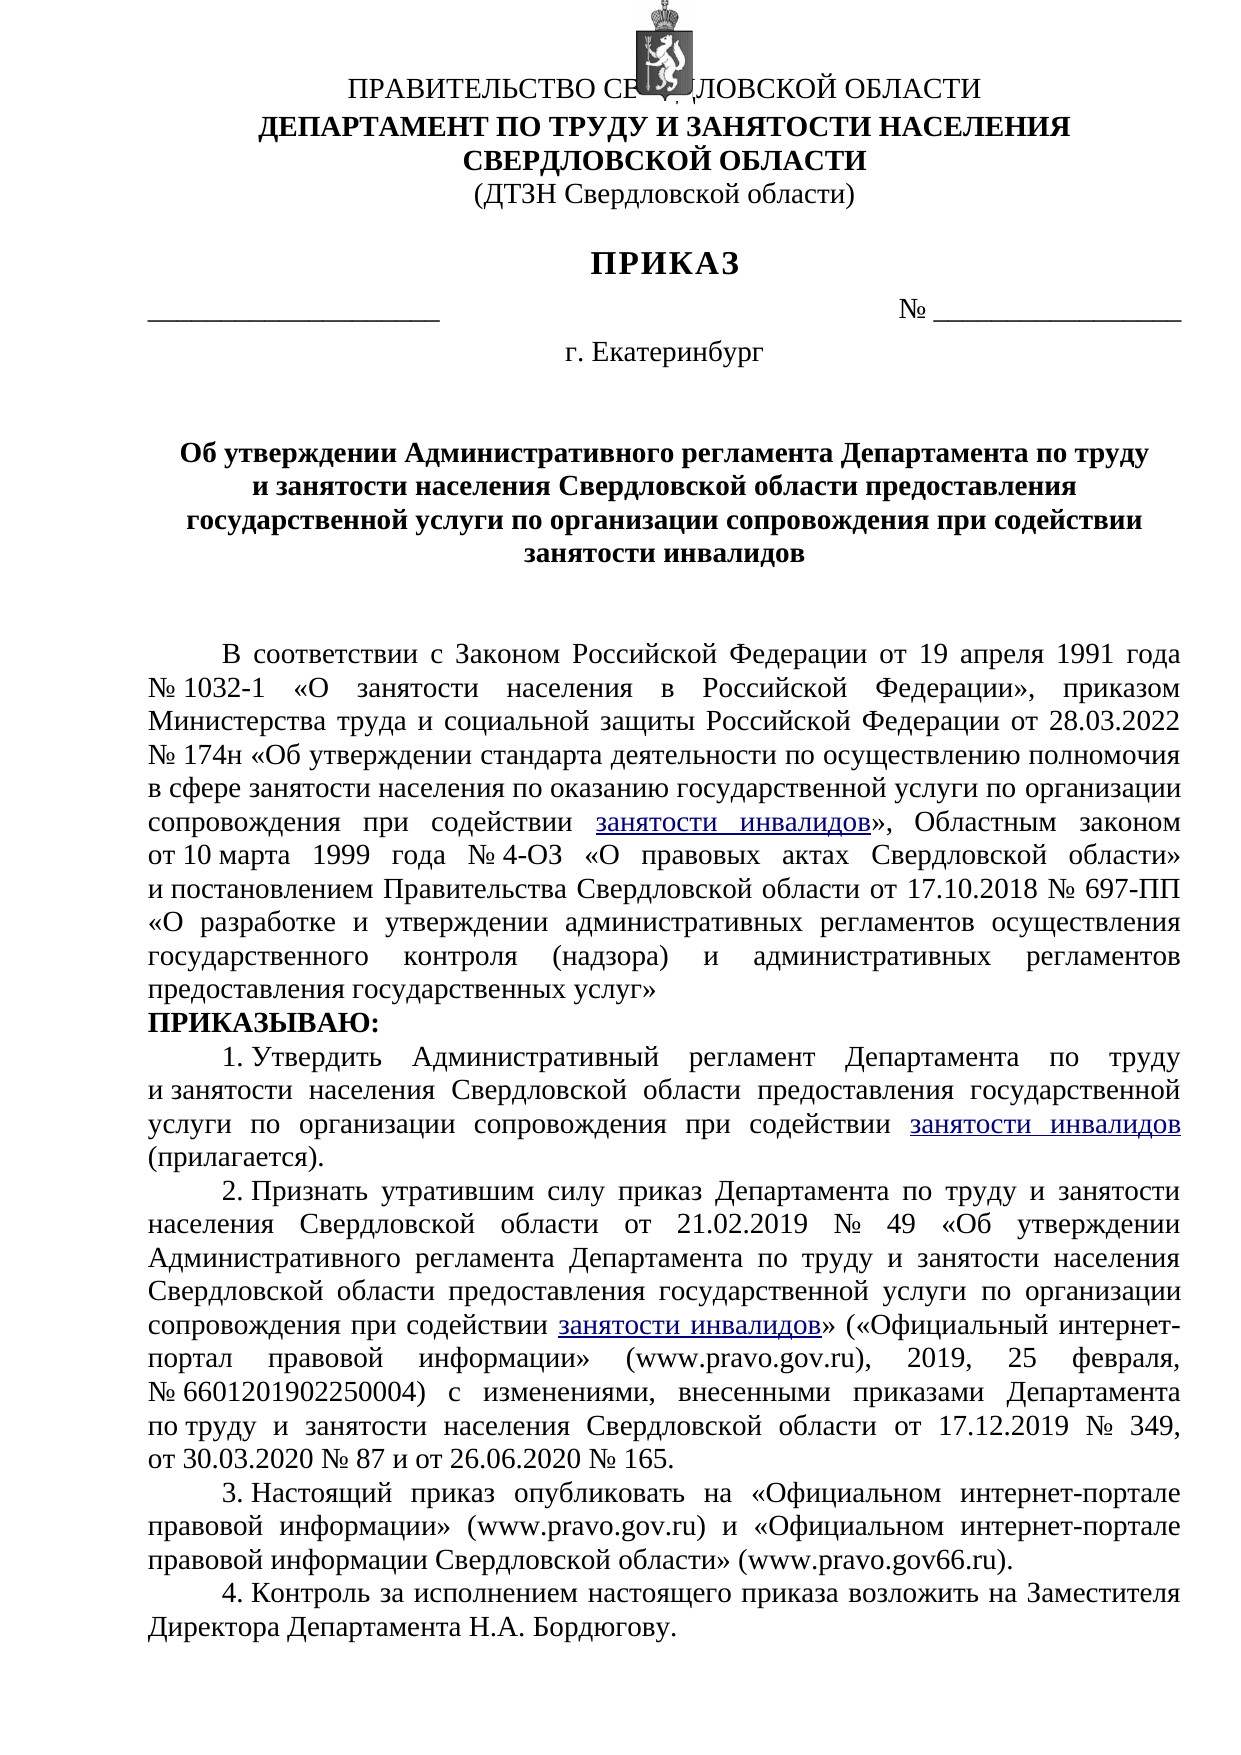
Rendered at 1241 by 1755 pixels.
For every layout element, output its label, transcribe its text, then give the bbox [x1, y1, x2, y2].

text ____________________ № _________________ [148, 291, 1181, 325]
text департамент по труду и занятости населения свердловской области [148, 109, 1181, 176]
text г. Екатеринбург [148, 334, 1181, 368]
text 4. Контроль за исполнением настоящего приказа возложить на Заместителя Директора Департамента Н.А. Бордюгову. [148, 1575, 1181, 1642]
text 3. Настоящий приказ опубликовать на «Официальном интернет-портале правовой информации» (www.pravo.gov.ru) и «Официальном интернет-портале правовой информации Свердловской области» (www.pravo.gov66.ru). [148, 1475, 1181, 1575]
text ПРИКАЗЫВАЮ: [148, 1005, 1181, 1039]
text 2. Признать утратившим силу приказ Департамента по труду и занятости населения Свердловской области от 21.02.2019 № 49 «Об утверждении Административного регламента Департамента по труду и занятости населения Свердловской области предоставления государственной услуги по организации сопровождения при содействии занятости инвалидов» («Официальный интернет-портал правовой информации» (www.pravo.gov.ru), 2019, 25 февраля, № 6601201902250004) с изменениями, внесенными приказами Департамента по труду и занятости населения Свердловской области от 17.12.2019 № 349, от 30.03.2020 № 87 и от 26.06.2020 № 165. [148, 1173, 1181, 1475]
text ПРАВИТЕЛЬСТВО СВЕРДЛОВСКОЙ ОБЛАСТИ [693, 71, 1181, 104]
text ПРИКАЗ [148, 243, 1181, 282]
text 1. Утвердить Административный регламент Департамента по труду и занятости населения Свердловской области предоставления государственной услуги по организации сопровождения при содействии занятости инвалидов (прилагается). [148, 1039, 1181, 1173]
text (ДТЗН Свердловской области) [148, 176, 1181, 210]
text ПРАВИТЕЛЬСТВО СВЕРДЛОВСКОЙ ОБЛАСТИ [148, 71, 676, 104]
text В соответствии с Законом Российской Федерации от 19 апреля 1991 года № 1032-1 «О занятости населения в Российской Федерации», приказом Министерства труда и социальной защиты Российской Федерации от 28.03.2022 № 174н «Об утверждении стандарта деятельности по осуществлению полномочия в сфере занятости населения по оказанию государственной услуги по организации сопровождения при содействии занятости инвалидов», Областным законом от 10 марта 1999 года № 4-ОЗ «О правовых актах Свердловской области» и постановлением Правительства Свердловской области от 17.10.2018 № 697-ПП «О разработке и утверждении административных регламентов осуществления государственного контроля (надзора) и административных регламентов предоставления государственных услуг» [148, 636, 1181, 1005]
text Об утверждении Административного регламента Департамента по труду и занятости населения Свердловской области предоставления государственной услуги по организации сопровождения при содействии занятости инвалидов [148, 435, 1181, 569]
